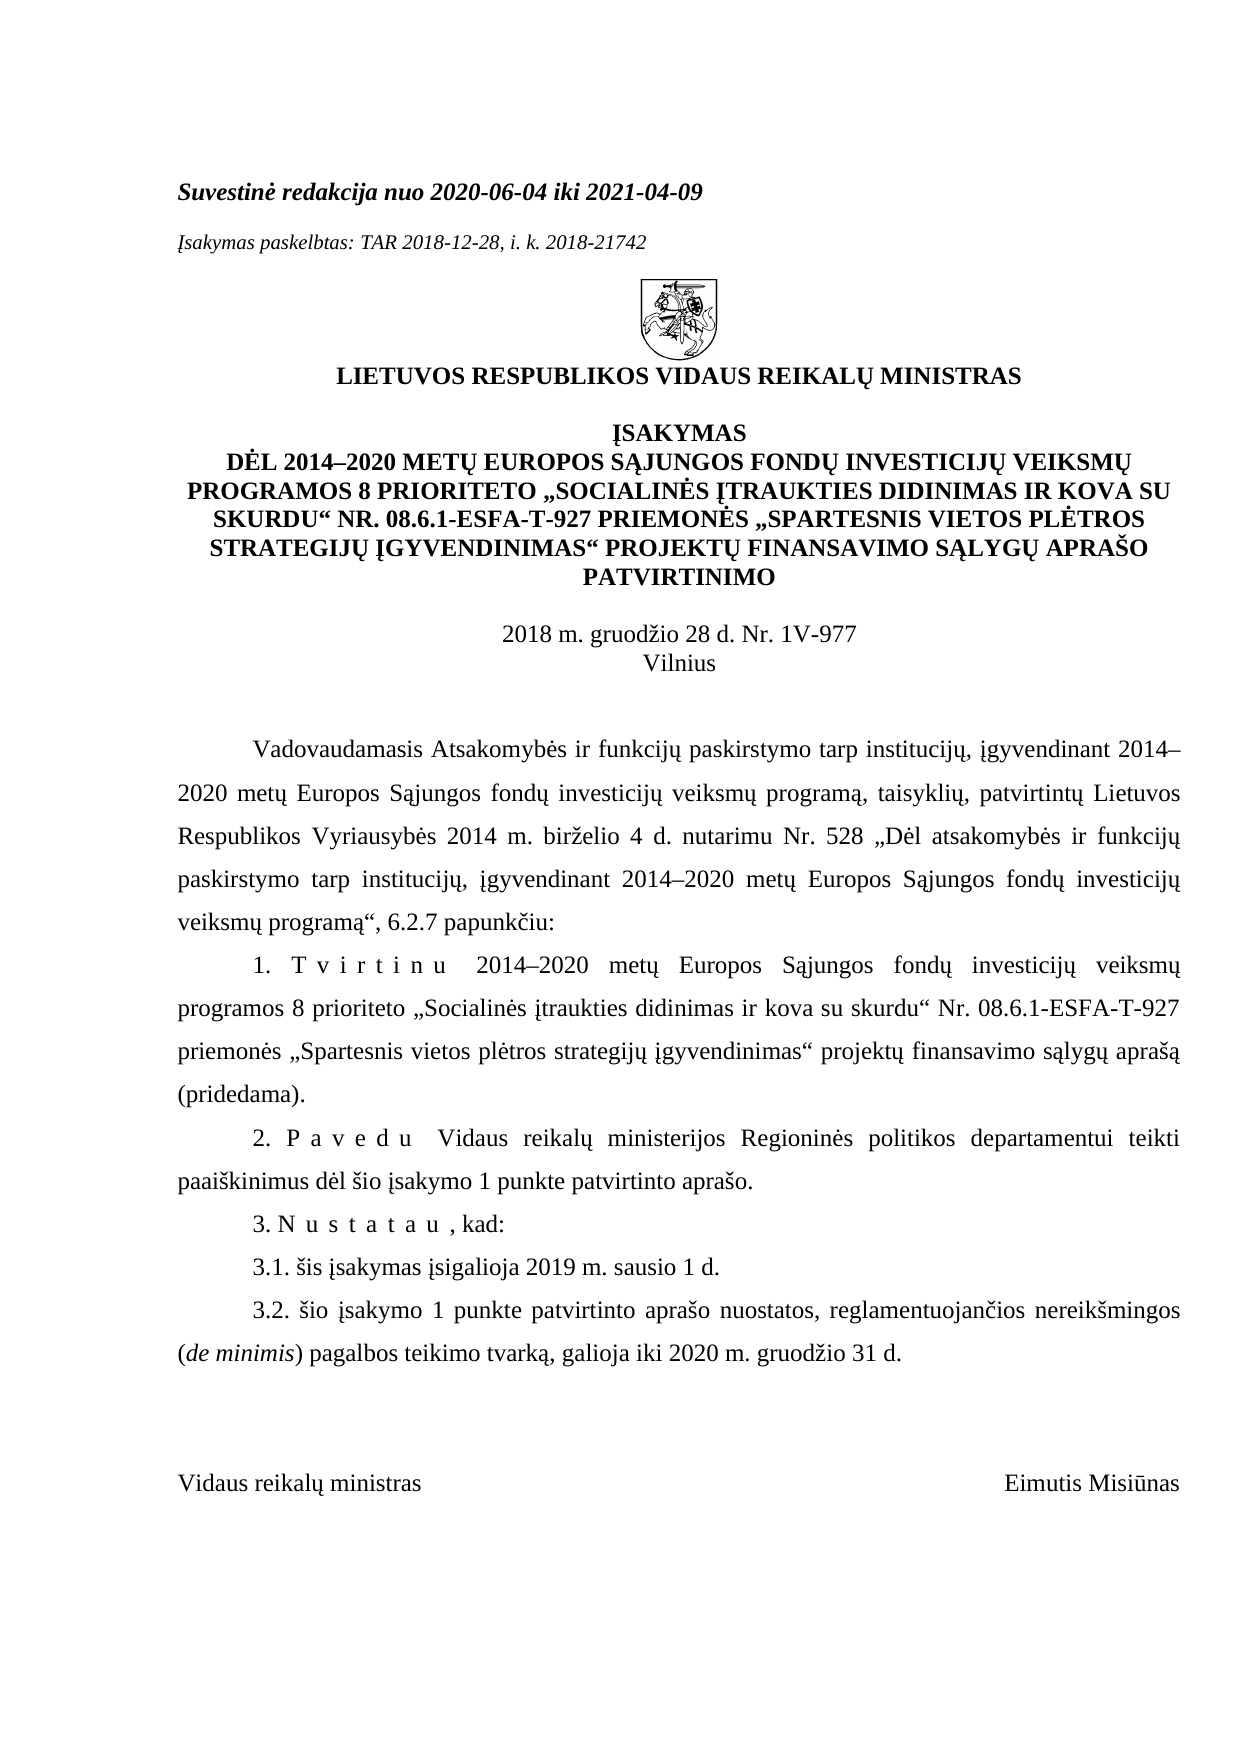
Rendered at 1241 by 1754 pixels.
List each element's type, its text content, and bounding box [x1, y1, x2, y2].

text Suvestinė redakcija nuo 2020-06-04 iki 2021-04-09 [177, 177, 1181, 206]
text 3.1. šis įsakymas įsigalioja 2019 m. sausio 1 d. [177, 1252, 1181, 1281]
text Vadovaudamasis Atsakomybės ir funkcijų paskirstymo tarp institucijų, įgyvendinant 2014–2020 metų Europos Sąjungos fondų investicijų veiksmų programą, taisyklių, patvirtintų Lietuvos Respublikos Vyriausybės 2014 m. birželio 4 d. nutarimu Nr. 528 „Dėl atsakomybės ir funkcijų paskirstymo tarp institucijų, įgyvendinant 2014–2020 metų Europos Sąjungos fondų investicijų veiksmų programą“, 6.2.7 papunkčiu: [177, 734, 1181, 936]
text Vilnius [177, 648, 1181, 677]
text 3.2. šio įsakymo 1 punkte patvirtinto aprašo nuostatos, reglamentuojančios nereikšmingos (de minimis) pagalbos teikimo tvarką, galioja iki 2020 m. gruodžio 31 d. [177, 1295, 1181, 1367]
text 1. Tvirtinu 2014–2020 metų Europos Sąjungos fondų investicijų veiksmų programos 8 prioriteto „Socialinės įtraukties didinimas ir kova su skurdu“ Nr. 08.6.1-ESFA-T-927 priemonės „Spartesnis vietos plėtros strategijų įgyvendinimas“ projektų finansavimo sąlygų aprašą (pridedama). [177, 950, 1181, 1108]
text 3. Nustatau, kad: [177, 1209, 1181, 1238]
text Įsakymas paskelbtas: TAR 2018-12-28, i. k. 2018-21742 [177, 230, 1181, 254]
text 2. Pavedu Vidaus reikalų ministerijos Regioninės politikos departamentui teikti paaiškinimus dėl šio įsakymo 1 punkte patvirtinto aprašo. [177, 1123, 1181, 1194]
text dėl 2014–2020 METŲ EUROPOS SĄJUNGOS FONDŲ INVESTICIJŲ VEIKSMŲ PROGRAMOS 8 PRIORITETO „SOCIALINĖS ĮTRAUKTIES DIDINIMAS IR KOVA SU SKURDU“ NR. 08.6.1-ESFA-T-927 PRIEMONĖS „SPARTESNIS VIETOS PLĖTROS STRATEGIJŲ ĮGYVENDINIMAS“ PROJEKTŲ FINANSAVIMO SĄLYGŲ APRAŠO patvirtinimo [177, 447, 1181, 591]
text 2018 m. gruodžio 28 d. Nr. 1V-977 [177, 619, 1181, 648]
text Vidaus reikalų ministras Eimutis Misiūnas [177, 1468, 1181, 1496]
text ĮSAKYMAS [177, 418, 1181, 447]
text LIETUVOS RESPUBLIKOS VIDAUS REIKALŲ MINISTRAS [177, 361, 1181, 389]
